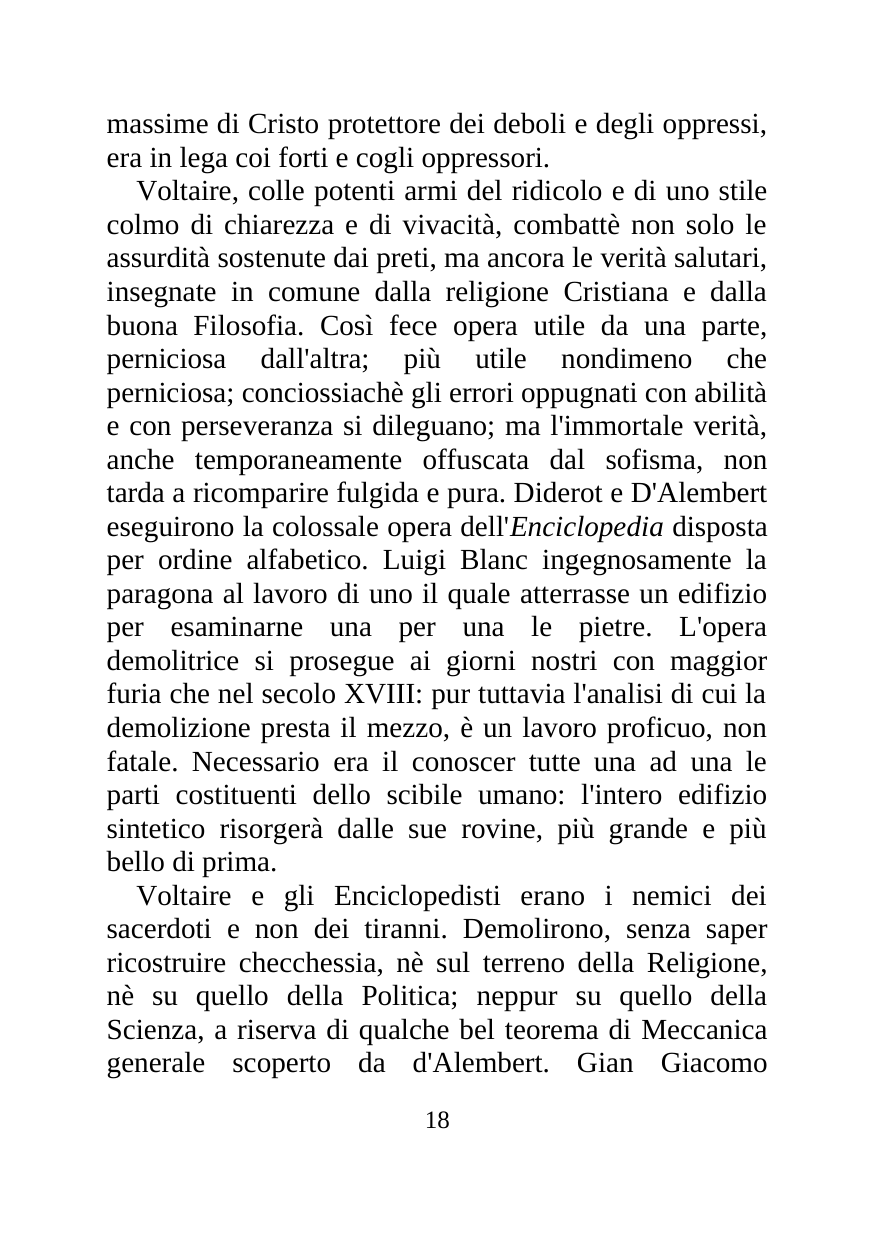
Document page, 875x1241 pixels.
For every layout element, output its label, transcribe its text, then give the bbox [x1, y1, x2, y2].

text Voltaire, colle potenti armi del ridicolo e di uno stile colmo di chiarezza e di vivacità, combattè non solo le assurdità sostenute dai preti, ma ancora le verità salutari, insegnate in comune dalla religione Cristiana e dalla buona Filosofia. Così fece opera utile da una parte, perniciosa dall'altra; più utile nondimeno che perniciosa; conciossiachè gli errori oppugnati con abilità e con perseveranza si dileguano; ma l'immortale verità, anche temporaneamente offuscata dal sofisma, non tarda a ricomparire fulgida e pura. Diderot e D'Alembert eseguirono la colossale opera dell'Enciclopedia disposta per ordine alfabetico. Luigi Blanc ingegnosamente la paragona al lavoro di uno il quale atterrasse un edifizio per esaminarne una per una le pietre. L'opera demolitrice si prosegue ai giorni nostri con maggior furia che nel secolo XVIII: pur tuttavia l'analisi di cui la demolizione presta il mezzo, è un lavoro proficuo, non fatale. Necessario era il conoscer tutte una ad una le parti costituenti dello scibile umano: l'intero edifizio sintetico risorgerà dalle sue rovine, più grande e più bello di prima. [106, 173, 768, 878]
text massime di Cristo protettore dei deboli e degli oppressi, era in lega coi forti e cogli oppressori. [106, 106, 768, 173]
text Voltaire e gli Enciclopedisti erano i nemici dei sacerdoti e non dei tiranni. Demolirono, senza saper ricostruire checchessia, nè sul terreno della Religione, nè su quello della Politica; neppur su quello della Scienza, a riserva di qualche bel teorema di Meccanica generale scoperto da d'Alembert. Gian Giacomo [106, 878, 768, 1079]
